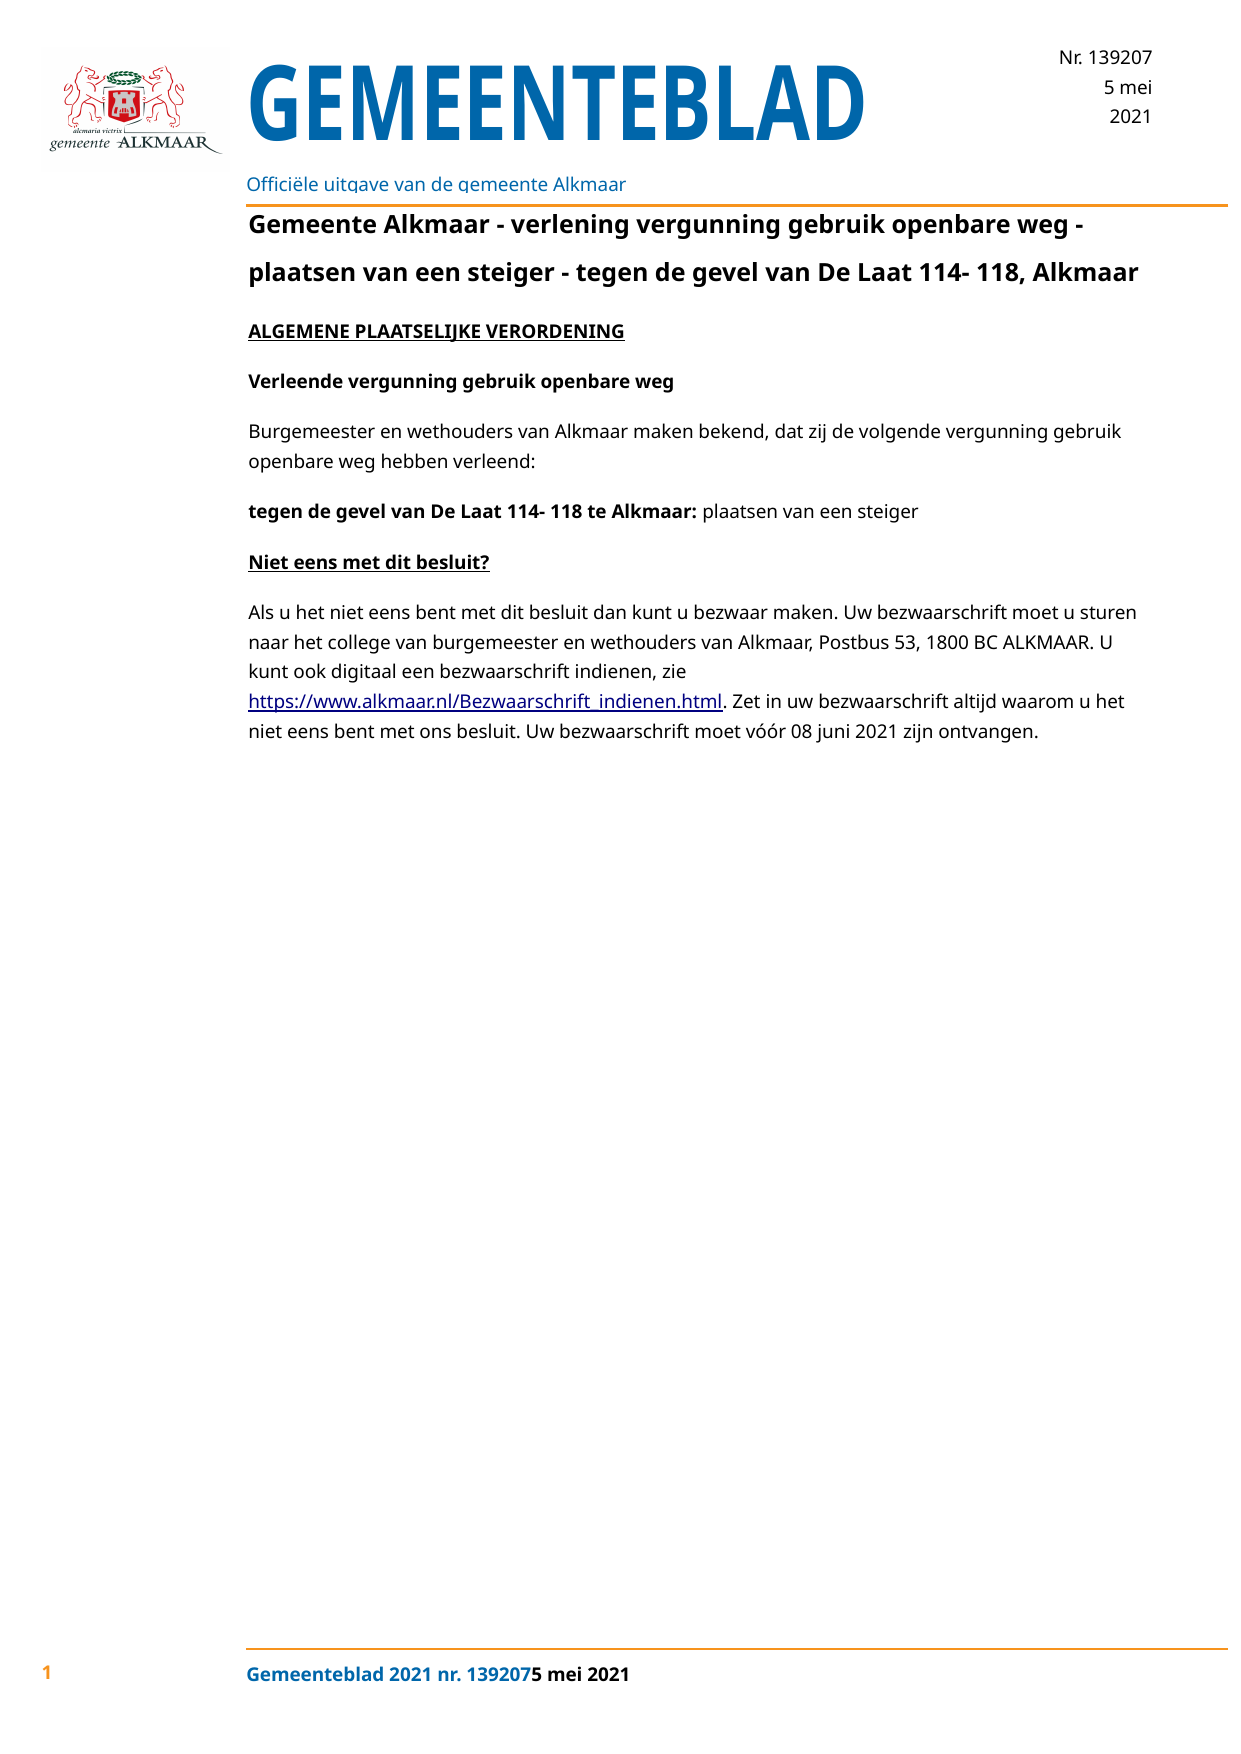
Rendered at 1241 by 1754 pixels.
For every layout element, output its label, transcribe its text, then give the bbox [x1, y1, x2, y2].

text tegen de gevel van De Laat 114- 118 te Alkmaar: plaatsen van een steiger [248, 499, 1152, 524]
text Gemeente Alkmaar - verlening vergunning gebruik openbare weg - plaatsen van een steiger - tegen de gevel van De Laat 114- 118, Alkmaar [248, 207, 1152, 288]
text Niet eens met dit besluit? [248, 549, 1152, 575]
text ALGEMENE PLAATSELIJKE VERORDENING [248, 318, 1152, 344]
text Als u het niet eens bent met dit besluit dan kunt u bezwaar maken. Uw bezwaarschrift moet u sturen naar het college van burgemeester en wethouders van Alkmaar, Postbus 53, 1800 BC ALKMAAR. U kunt ook digitaal een bezwaarschrift indienen, zie https://www.alkmaar.nl/Bezwaarschrift_indienen.html. Zet in uw bezwaarschrift altijd waarom u het niet eens bent met ons besluit. Uw bezwaarschrift moet vóór 08 juni 2021 zijn ontvangen. [248, 599, 1152, 744]
text Burgemeester en wethouders van Alkmaar maken bekend, dat zij de volgende vergunning gebruik openbare weg hebben verleend: [248, 419, 1152, 474]
text Verleende vergunning gebruik openbare weg [248, 368, 1152, 394]
picture [41, 47, 231, 172]
